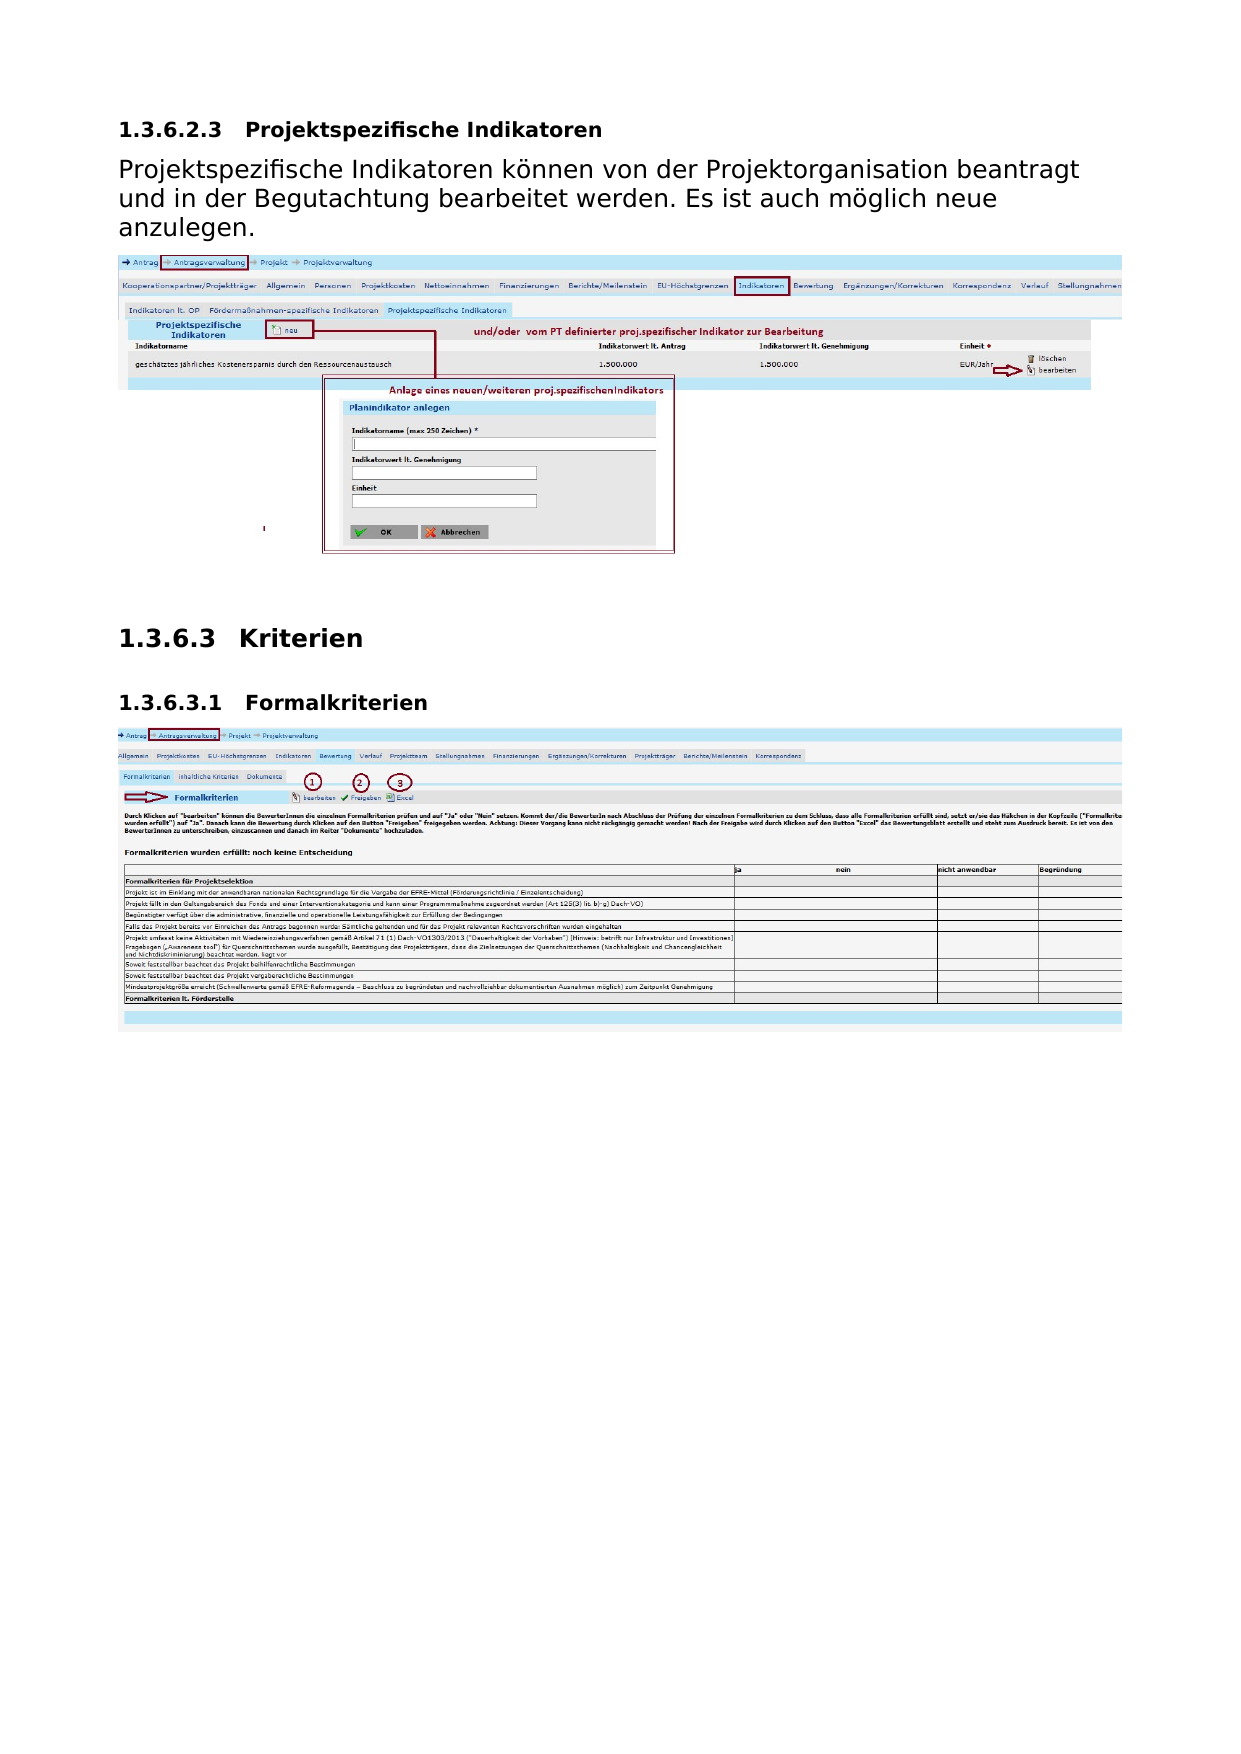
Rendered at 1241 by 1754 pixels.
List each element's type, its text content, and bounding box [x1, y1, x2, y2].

subtitle Formalkriterien [118, 691, 1122, 715]
subtitle Projektspezifische Indikatoren [118, 118, 1122, 142]
picture [118, 727, 1123, 1032]
picture [118, 255, 1123, 558]
subtitle Kriterien [118, 624, 1122, 654]
text Projektspezifische Indikatoren können von der Projektorganisation beantragt und in der Begutachtung bearbeitet werden. Es ist auch möglich neue anzulegen. [118, 155, 1122, 242]
